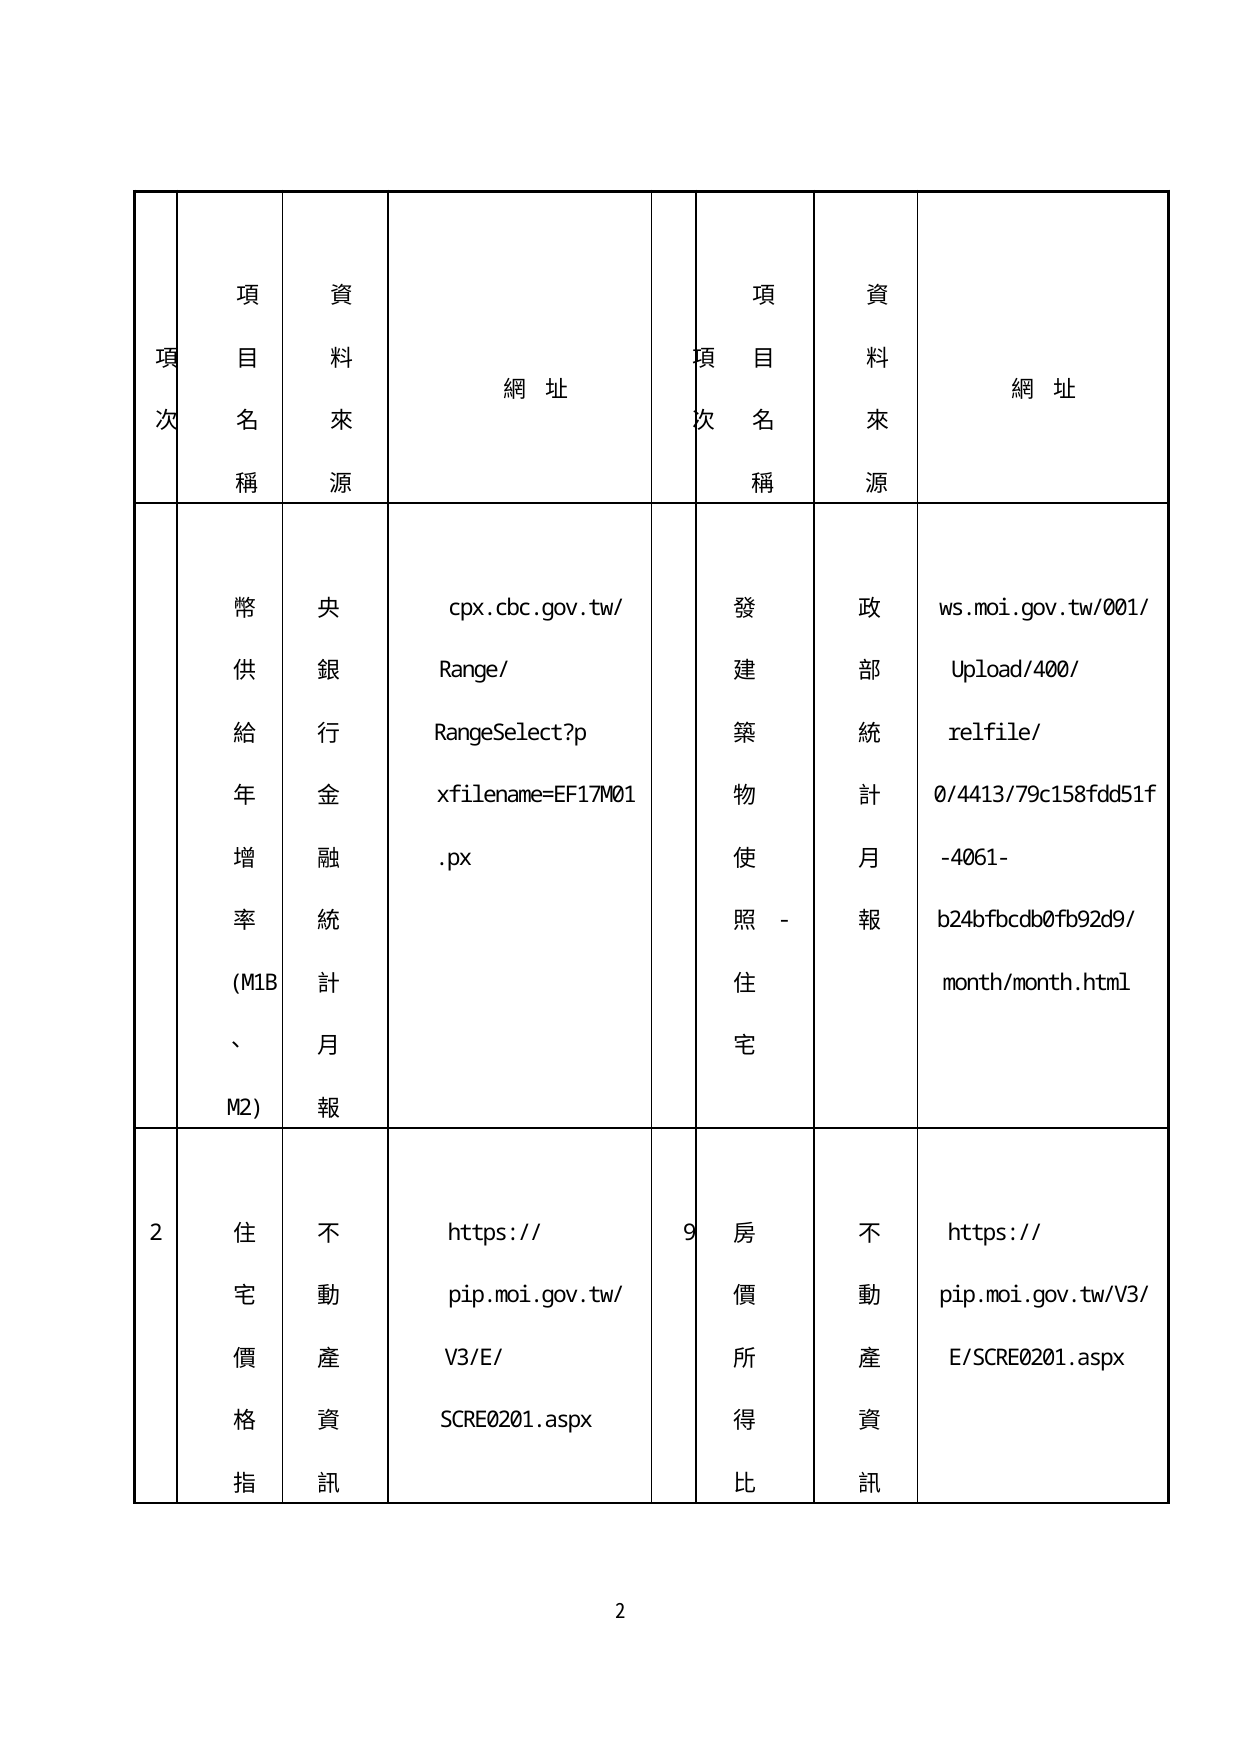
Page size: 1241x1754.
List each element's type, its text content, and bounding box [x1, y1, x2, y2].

table_cell [136, 504, 176, 1127]
table_header 網址 [918, 193, 1167, 502]
table_cell 9 [652, 1129, 695, 1502]
table_header 網址 [389, 193, 651, 502]
table_cell https://pip.moi.gov.tw/V3/E/SCRE0201.aspx [918, 1129, 1167, 1502]
table_header 資料來源 [283, 193, 387, 502]
table_cell cpx.cbc.gov.tw/Range/RangeSelect?p xfilename=EF17M01.px [389, 504, 651, 1127]
table_cell 央銀行金融統計月報 [283, 504, 387, 1127]
table_cell 發建築物使照-住宅 [697, 504, 813, 1127]
table_cell [652, 504, 695, 1127]
table_cell 房價所得比 [697, 1129, 813, 1502]
table_cell 幣供給年增率(M1B、 M2) [178, 504, 282, 1127]
table_header 資料來源 [815, 193, 917, 502]
table_header 項目名稱 [178, 193, 282, 502]
table_cell 2 [136, 1129, 176, 1502]
table_header 項次 [136, 193, 176, 502]
table_cell 不動產資訊 [815, 1129, 917, 1502]
table_cell https://pip.moi.gov.tw/V3/E/SCRE0201.aspx [389, 1129, 651, 1502]
table_cell 政部統計月報 [815, 504, 917, 1127]
table_cell ws.moi.gov.tw/001/Upload/400/relfile/0/4413/79c158fdd51f-4061-b24bfbcdb0fb92d9/month/month.html [918, 504, 1167, 1127]
table_cell 住宅價格指 [178, 1129, 282, 1502]
table_header 項次 [652, 193, 695, 502]
table_cell 不動產資訊 [283, 1129, 387, 1502]
table_header 項目名稱 [697, 193, 813, 502]
